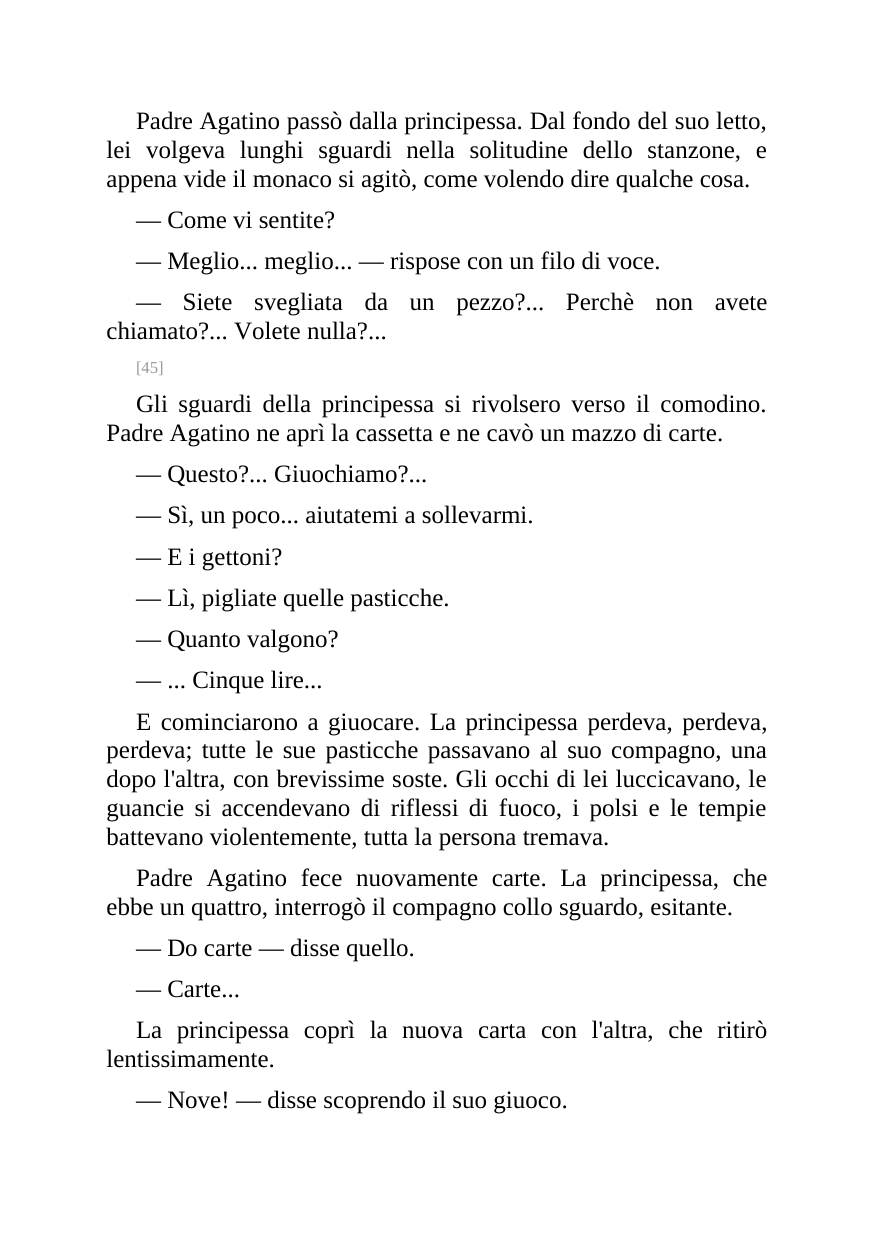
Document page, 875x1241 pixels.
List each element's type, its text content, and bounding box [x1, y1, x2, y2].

text — Questo?... Giuochiamo?... [106, 459, 768, 488]
text — E i gettoni? [106, 542, 768, 570]
text — Come vi sentite? [106, 205, 768, 234]
text — ... Cinque lire... [106, 665, 768, 694]
text — Nove! — disse scoprendo il suo giuoco. [106, 1085, 768, 1114]
text — Lì, pigliate quelle pasticche. [106, 583, 768, 612]
text — Do carte — disse quello. [106, 933, 768, 962]
text La principessa coprì la nuova carta con l'altra, che ritirò lentissimamente. [106, 1015, 768, 1073]
text [45] [106, 357, 768, 377]
text Padre Agatino fece nuovamente carte. La principessa, che ebbe un quattro, interrogò il compagno collo sguardo, esitante. [106, 863, 768, 920]
text Gli sguardi della principessa si rivolsero verso il comodino. Padre Agatino ne aprì la cassetta e ne cavò un mazzo di carte. [106, 389, 768, 447]
text — Meglio... meglio... — rispose con un filo di voce. [106, 246, 768, 275]
text — Siete svegliata da un pezzo?... Perchè non avete chiamato?... Volete nulla?... [106, 287, 768, 345]
text — Quanto valgono? [106, 624, 768, 653]
text — Sì, un poco... aiutatemi a sollevarmi. [106, 500, 768, 529]
text — Carte... [106, 974, 768, 1003]
text Padre Agatino passò dalla principessa. Dal fondo del suo letto, lei volgeva lunghi sguardi nella solitudine dello stanzone, e appena vide il monaco si agitò, come volendo dire qualche cosa. [106, 106, 768, 192]
text E cominciarono a giuocare. La principessa perdeva, perdeva, perdeva; tutte le sue pasticche passavano al suo compagno, una dopo l'altra, con brevissime soste. Gli occhi di lei luccicavano, le guancie si accendevano di riflessi di fuoco, i polsi e le tempie battevano violentemente, tutta la persona tremava. [106, 707, 768, 850]
